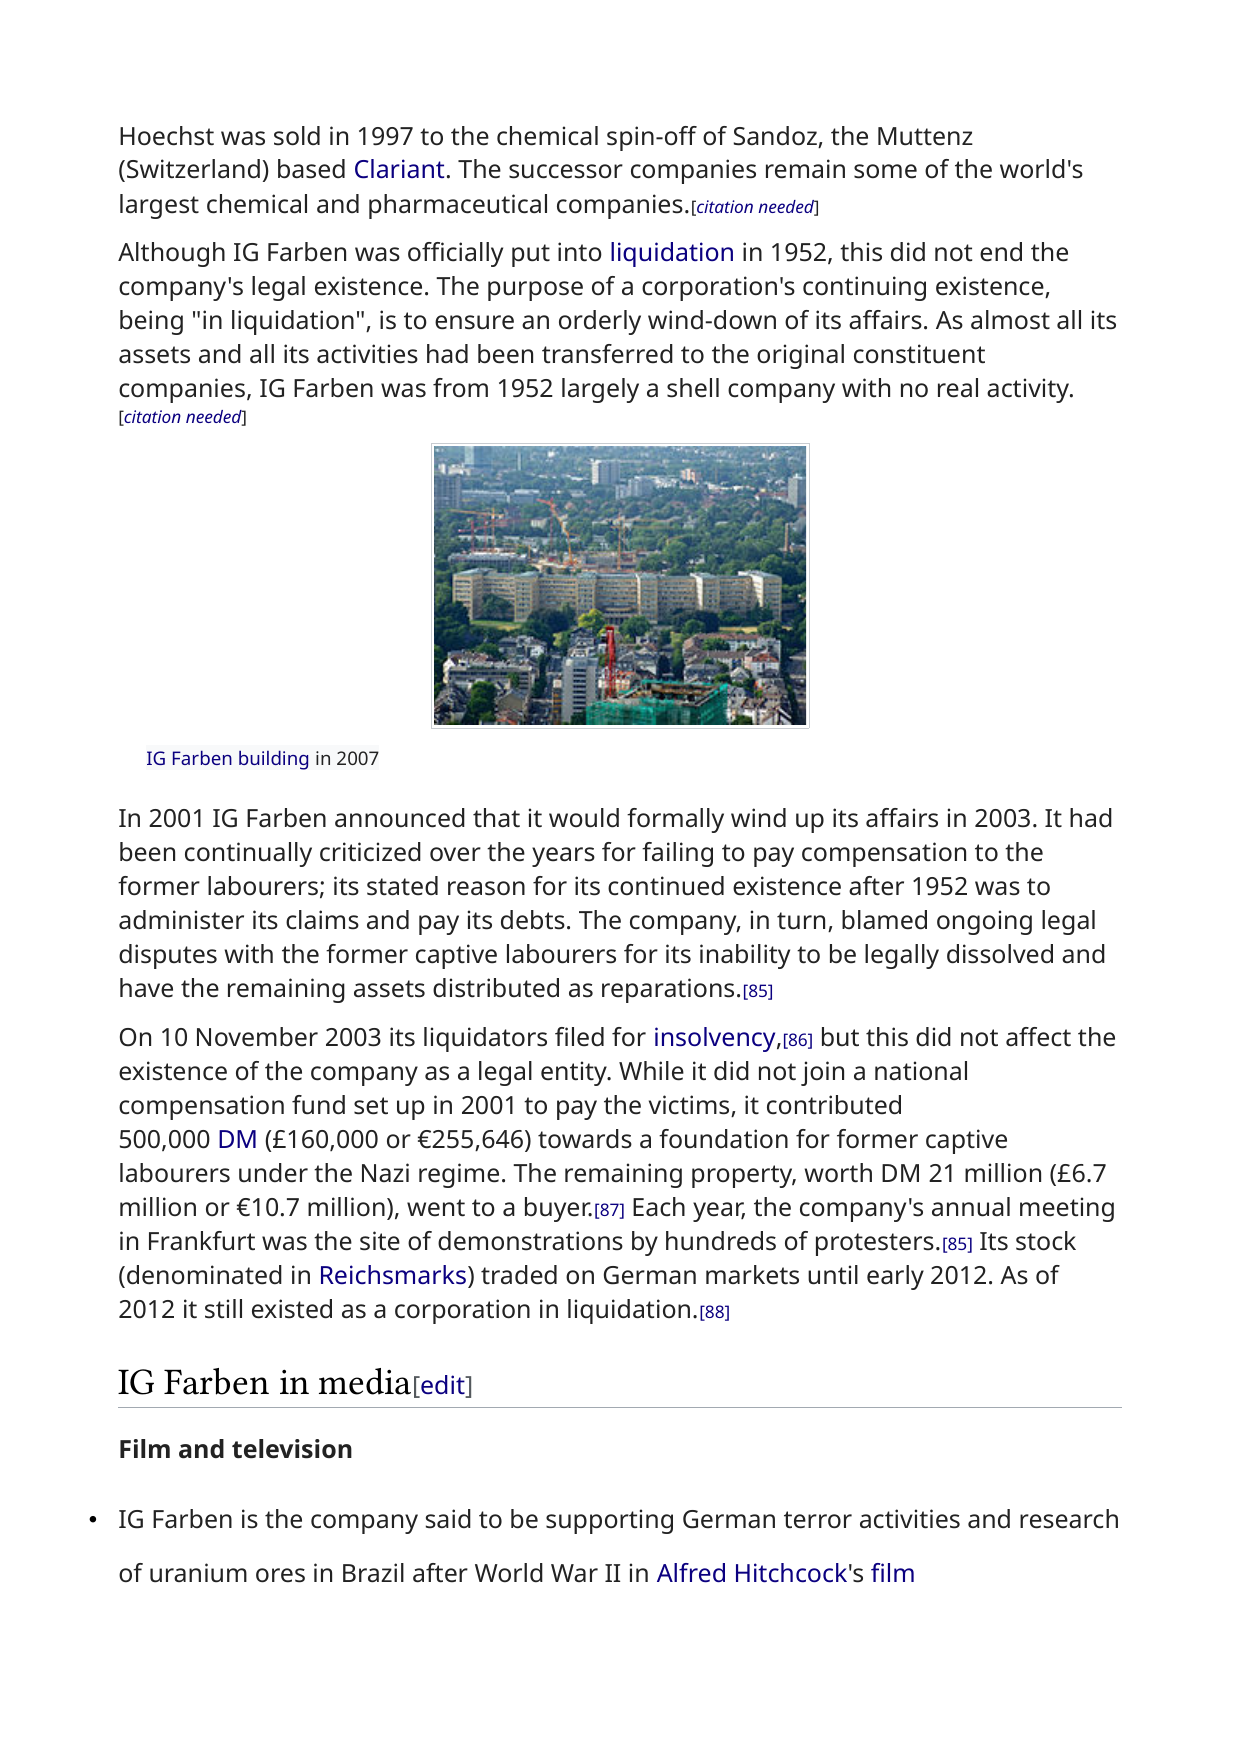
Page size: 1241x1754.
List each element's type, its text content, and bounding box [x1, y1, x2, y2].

text In 2001 IG Farben announced that it would formally wind up its affairs in 2003. It had been continually criticized over the years for failing to pay compensation to the former labourers; its stated reason for its continued existence after 1952 was to administer its claims and pay its debts. The company, in turn, blamed ongoing legal disputes with the former captive labourers for its inability to be legally dissolved and have the remaining assets distributed as reparations.[85] [118, 800, 1122, 1004]
list IG Farben is the company said to be supporting German terror activities and research of uranium ores in Brazil after World War II in Alfred Hitchcock's film [118, 1501, 1122, 1590]
text Although IG Farben was officially put into liquidation in 1952, this did not end the company's legal existence. The purpose of a corporation's continuing existence, being "in liquidation", is to ensure an orderly wind-down of its affairs. As almost all its assets and all its activities had been transferred to the original constituent companies, IG Farben was from 1952 largely a shell company with no real activity.[citation needed] [118, 235, 1122, 429]
text IG Farben building in 2007 [123, 745, 1122, 770]
text Film and television [118, 1432, 1122, 1466]
picture [434, 446, 807, 725]
text Hoechst was sold in 1997 to the chemical spin-off of Sandoz, the Muttenz (Switzerland) based Clariant. The successor companies remain some of the world's largest chemical and pharmaceutical companies.[citation needed] [118, 118, 1122, 220]
text On 10 November 2003 its liquidators filed for insolvency,[86] but this did not affect the existence of the company as a legal entity. While it did not join a national compensation fund set up in 2001 to pay the victims, it contributed 500,000 DM (£160,000 or €255,646) towards a foundation for former captive labourers under the Nazi regime. The remaining property, worth DM 21 million (£6.7 million or €10.7 million), went to a buyer.[87] Each year, the company's annual meeting in Frankfurt was the site of demonstrations by hundreds of protesters.[85] Its stock (denominated in Reichsmarks) traded on German markets until early 2012. As of 2012 it still existed as a corporation in liquidation.[88] [118, 1019, 1122, 1326]
subtitle IG Farben in media[edit] [118, 1361, 1122, 1407]
